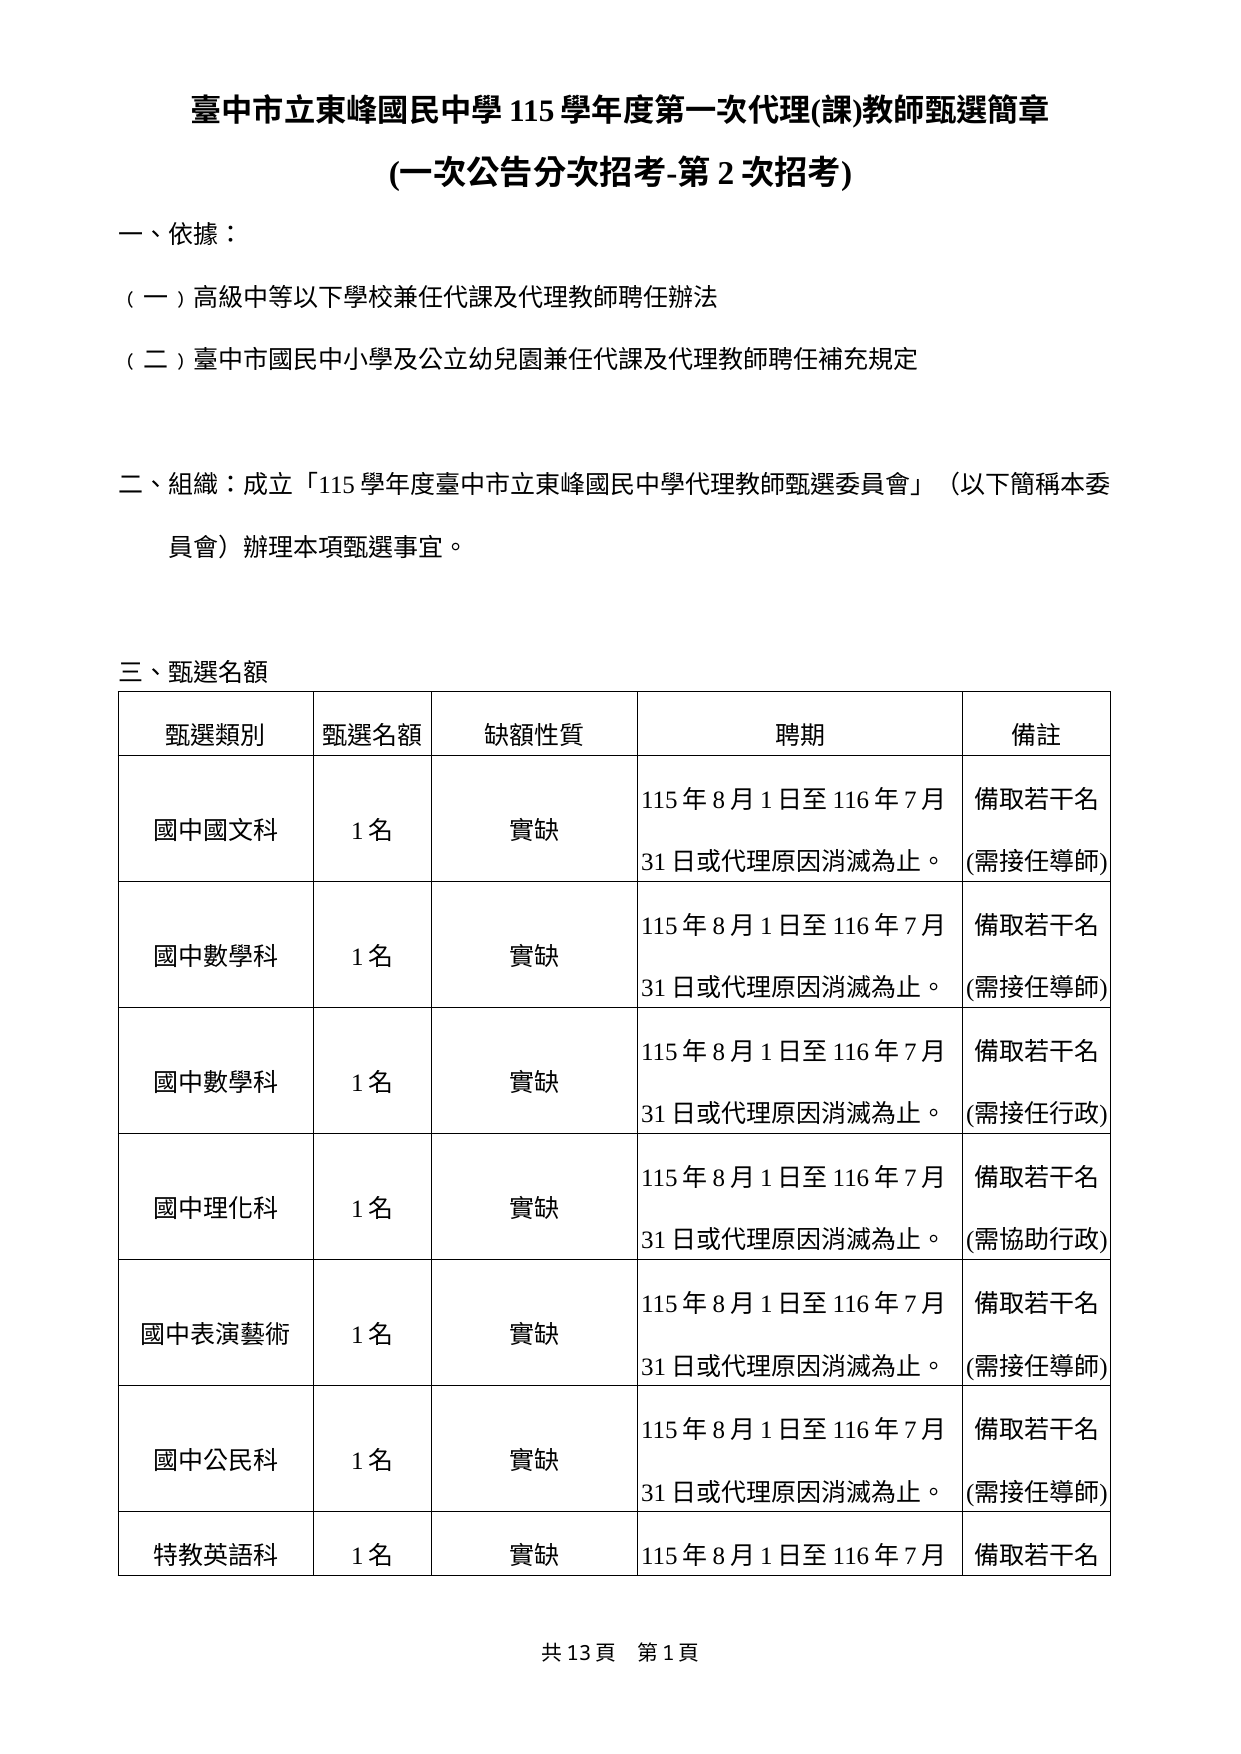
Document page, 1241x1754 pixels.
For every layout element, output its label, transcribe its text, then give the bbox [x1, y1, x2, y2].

text ﹙一﹚高級中等以下學校兼任代課及代理教師聘任辦法 [118, 254, 1122, 316]
text 一、依據： [118, 191, 1122, 254]
text 臺中市立東峰國民中學115學年度第一次代理(課)教師甄選簡章 [118, 66, 1122, 129]
table_cell 1名 [314, 1512, 431, 1574]
table_cell 實缺 [432, 1260, 637, 1385]
table_cell 備取若干名 (需接任導師) [963, 756, 1110, 881]
table_cell 實缺 [432, 1386, 637, 1511]
table_cell 實缺 [432, 1008, 637, 1133]
table_cell 實缺 [432, 882, 637, 1007]
table_cell 1名 [314, 1386, 431, 1511]
table_cell 備取若干名 (需接任導師) [963, 882, 1110, 1007]
table_cell 國中公民科 [119, 1386, 313, 1511]
table_cell 備取若干名 (需協助行政) [963, 1134, 1110, 1259]
table_cell 115年8月1日至116年7月31日或代理原因消滅為止。 [638, 1386, 962, 1511]
table_cell 國中數學科 [119, 1008, 313, 1133]
table_cell 實缺 [432, 1134, 637, 1259]
text ﹙二﹚臺中市國民中小學及公立幼兒園兼任代課及代理教師聘任補充規定 [118, 316, 1122, 379]
table_header 聘期 [638, 692, 962, 755]
table_cell 1名 [314, 1134, 431, 1259]
table_cell 國中數學科 [119, 882, 313, 1007]
text 二、組織：成立「115學年度臺中市立東峰國民中學代理教師甄選委員會」（以下簡稱本委員會）辦理本項甄選事宜。 [118, 441, 1122, 566]
table_cell 115年8月1日至116年7月31日或代理原因消滅為止。 [638, 1260, 962, 1385]
table_cell 實缺 [432, 756, 637, 881]
table_cell 國中理化科 [119, 1134, 313, 1259]
table_cell 115年8月1日至116年7月31日或代理原因消滅為止。 [638, 1008, 962, 1133]
table_cell 特教英語科 [119, 1512, 313, 1574]
text (一次公告分次招考-第2次招考) [118, 129, 1122, 191]
text 三、甄選名額 [118, 629, 1122, 691]
table_cell 國中表演藝術 [119, 1260, 313, 1385]
table_cell 1名 [314, 756, 431, 881]
table_header 缺額性質 [432, 692, 637, 755]
table_cell 1名 [314, 1008, 431, 1133]
table_header 備註 [963, 692, 1110, 755]
table_cell 備取若干名 (需接任行政) [963, 1008, 1110, 1133]
table_cell 備取若干名 [963, 1512, 1110, 1574]
table_cell 備取若干名 (需接任導師) [963, 1386, 1110, 1511]
table_cell 實缺 [432, 1512, 637, 1574]
table_cell 1名 [314, 1260, 431, 1385]
table_header 甄選類別 [119, 692, 313, 755]
table_header 甄選名額 [314, 692, 431, 755]
table_cell 國中國文科 [119, 756, 313, 881]
table_cell 115年8月1日至116年7月 [638, 1512, 962, 1574]
table_cell 1名 [314, 882, 431, 1007]
table_cell 備取若干名 (需接任導師) [963, 1260, 1110, 1385]
table_cell 115年8月1日至116年7月31日或代理原因消滅為止。 [638, 882, 962, 1007]
table_cell 115年8月1日至116年7月31日或代理原因消滅為止。 [638, 756, 962, 881]
table_cell 115年8月1日至116年7月31日或代理原因消滅為止。 [638, 1134, 962, 1259]
